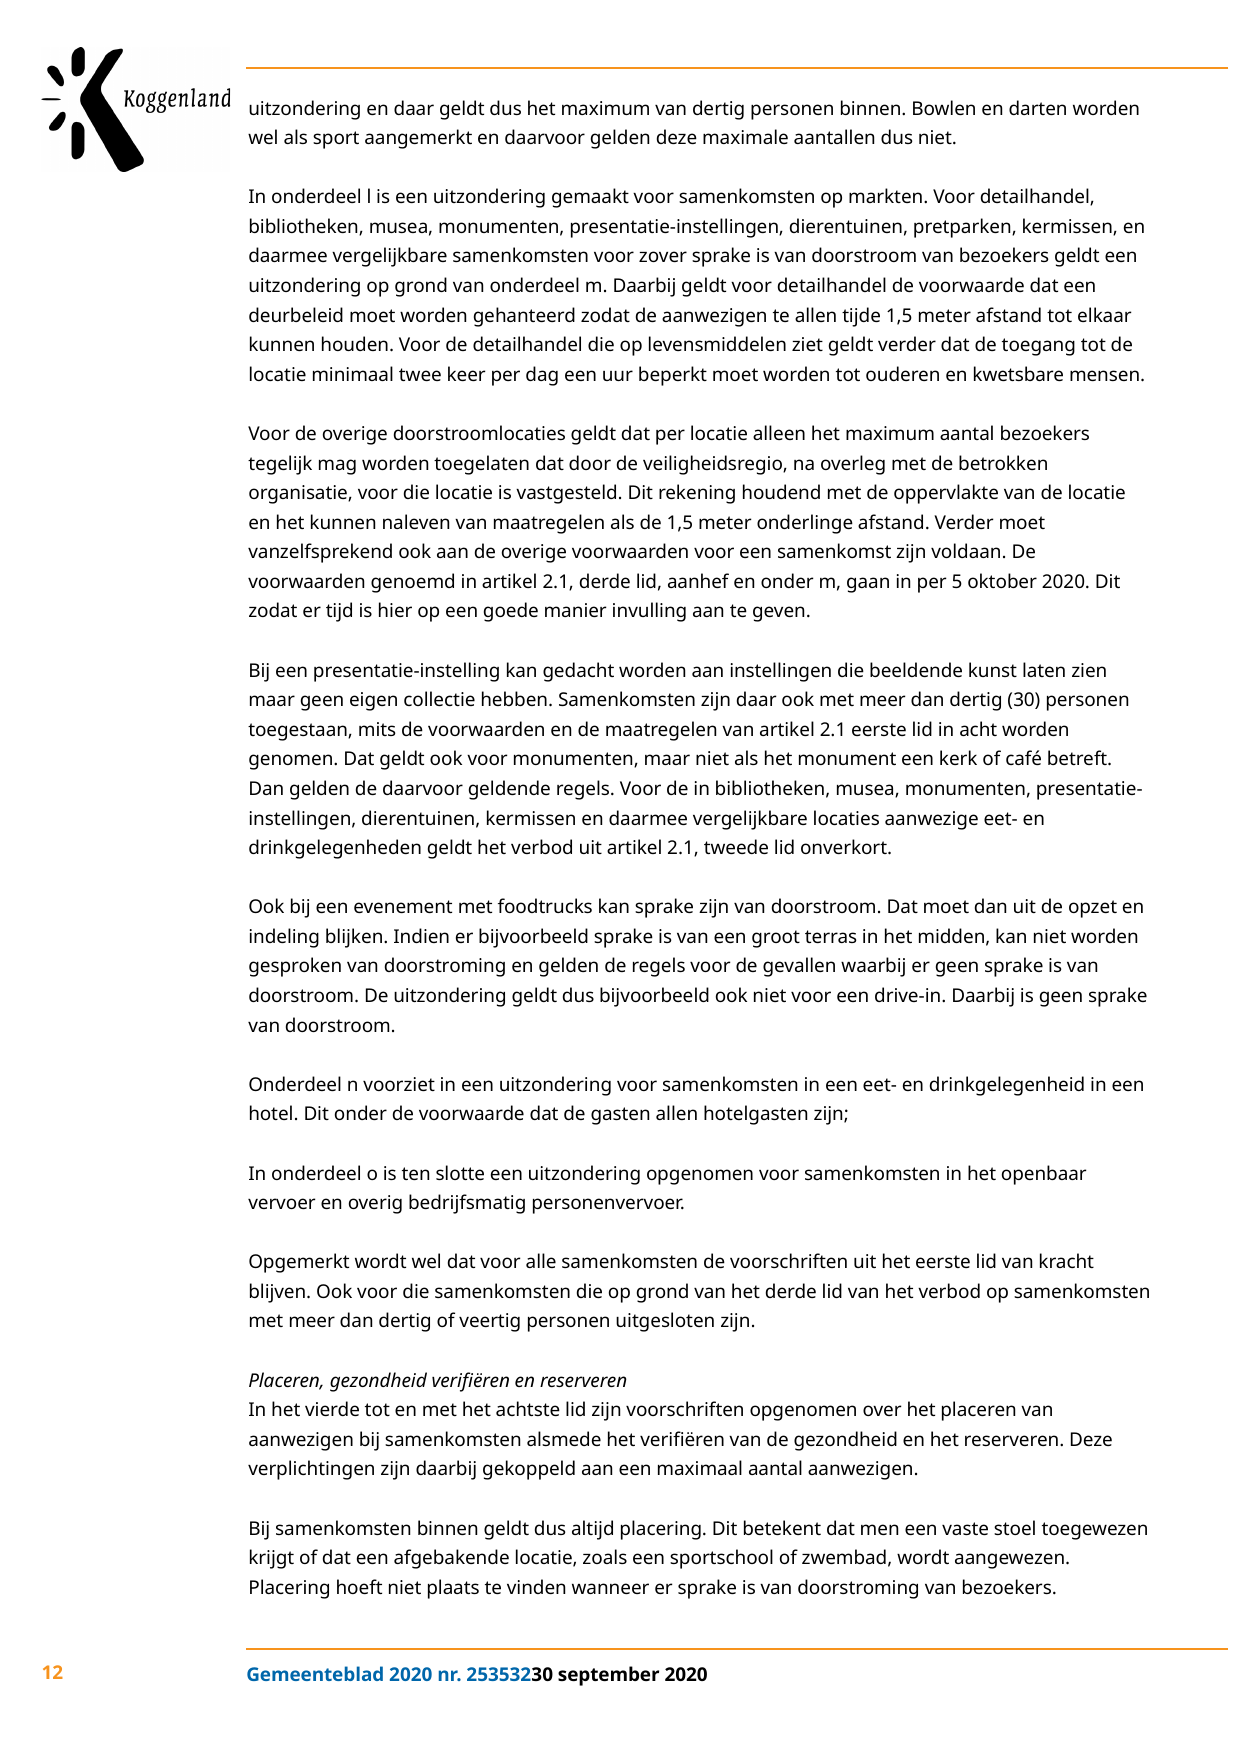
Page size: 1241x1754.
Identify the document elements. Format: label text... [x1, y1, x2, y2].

text Bij samenkomsten binnen geldt dus altijd placering. Dit betekent dat men een vaste stoel toegewezen krijgt of dat een afgebakende locatie, zoals een sportschool of zwembad, wordt aangewezen. Placering hoeft niet plaats te vinden wanneer er sprake is van doorstroming van bezoekers. [248, 1515, 1152, 1600]
text In onderdeel l is een uitzondering gemaakt voor samenkomsten op markten. Voor detailhandel, bibliotheken, musea, monumenten, presentatie-instellingen, dierentuinen, pretparken, kermissen, en daarmee vergelijkbare samenkomsten voor zover sprake is van doorstroom van bezoekers geldt een uitzondering op grond van onderdeel m. Daarbij geldt voor detailhandel de voorwaarde dat een deurbeleid moet worden gehanteerd zodat de aanwezigen te allen tijde 1,5 meter afstand tot elkaar kunnen houden. Voor de detailhandel die op levensmiddelen ziet geldt verder dat de toegang tot de locatie minimaal twee keer per dag een uur beperkt moet worden tot ouderen en kwetsbare mensen. [248, 183, 1152, 387]
text Bij een presentatie-instelling kan gedacht worden aan instellingen die beeldende kunst laten zien maar geen eigen collectie hebben. Samenkomsten zijn daar ook met meer dan dertig (30) personen toegestaan, mits de voorwaarden en de maatregelen van artikel 2.1 eerste lid in acht worden genomen. Dat geldt ook voor monumenten, maar niet als het monument een kerk of café betreft. Dan gelden de daarvoor geldende regels. Voor de in bibliotheken, musea, monumenten, presentatie-instellingen, dierentuinen, kermissen en daarmee vergelijkbare locaties aanwezige eet- en drinkgelegenheden geldt het verbod uit artikel 2.1, tweede lid onverkort. [248, 657, 1152, 860]
picture [41, 47, 231, 172]
text uitzondering en daar geldt dus het maximum van dertig personen binnen. Bowlen en darten worden wel als sport aangemerkt en daarvoor gelden deze maximale aantallen dus niet. [248, 95, 1152, 150]
text Voor de overige doorstroomlocaties geldt dat per locatie alleen het maximum aantal bezoekers tegelijk mag worden toegelaten dat door de veiligheidsregio, na overleg met de betrokken organisatie, voor die locatie is vastgesteld. Dit rekening houdend met de oppervlakte van de locatie en het kunnen naleven van maatregelen als de 1,5 meter onderlinge afstand. Verder moet vanzelfsprekend ook aan de overige voorwaarden voor een samenkomst zijn voldaan. De voorwaarden genoemd in artikel 2.1, derde lid, aanhef en onder m, gaan in per 5 oktober 2020. Dit zodat er tijd is hier op een goede manier invulling aan te geven. [248, 420, 1152, 623]
text Placeren, gezondheid verifiëren en reserveren [248, 1367, 1152, 1393]
text Onderdeel n voorziet in een uitzondering voor samenkomsten in een eet- en drinkgelegenheid in een hotel. Dit onder de voorwaarde dat de gasten allen hotelgasten zijn; [248, 1071, 1152, 1126]
text Ook bij een evenement met foodtrucks kan sprake zijn van doorstroom. Dat moet dan uit de opzet en indeling blijken. Indien er bijvoorbeeld sprake is van een groot terras in het midden, kan niet worden gesproken van doorstroming en gelden de regels voor de gevallen waarbij er geen sprake is van doorstroom. De uitzondering geldt dus bijvoorbeeld ook niet voor een drive-in. Daarbij is geen sprake van doorstroom. [248, 893, 1152, 1038]
text Opgemerkt wordt wel dat voor alle samenkomsten de voorschriften uit het eerste lid van kracht blijven. Ook voor die samenkomsten die op grond van het derde lid van het verbod op samenkomsten met meer dan dertig of veertig personen uitgesloten zijn. [248, 1248, 1152, 1333]
text In onderdeel o is ten slotte een uitzondering opgenomen voor samenkomsten in het openbaar vervoer en overig bedrijfsmatig personenvervoer. [248, 1160, 1152, 1215]
text In het vierde tot en met het achtste lid zijn voorschriften opgenomen over het placeren van aanwezigen bij samenkomsten alsmede het verifiëren van de gezondheid en het reserveren. Deze verplichtingen zijn daarbij gekoppeld aan een maximaal aantal aanwezigen. [248, 1396, 1152, 1481]
